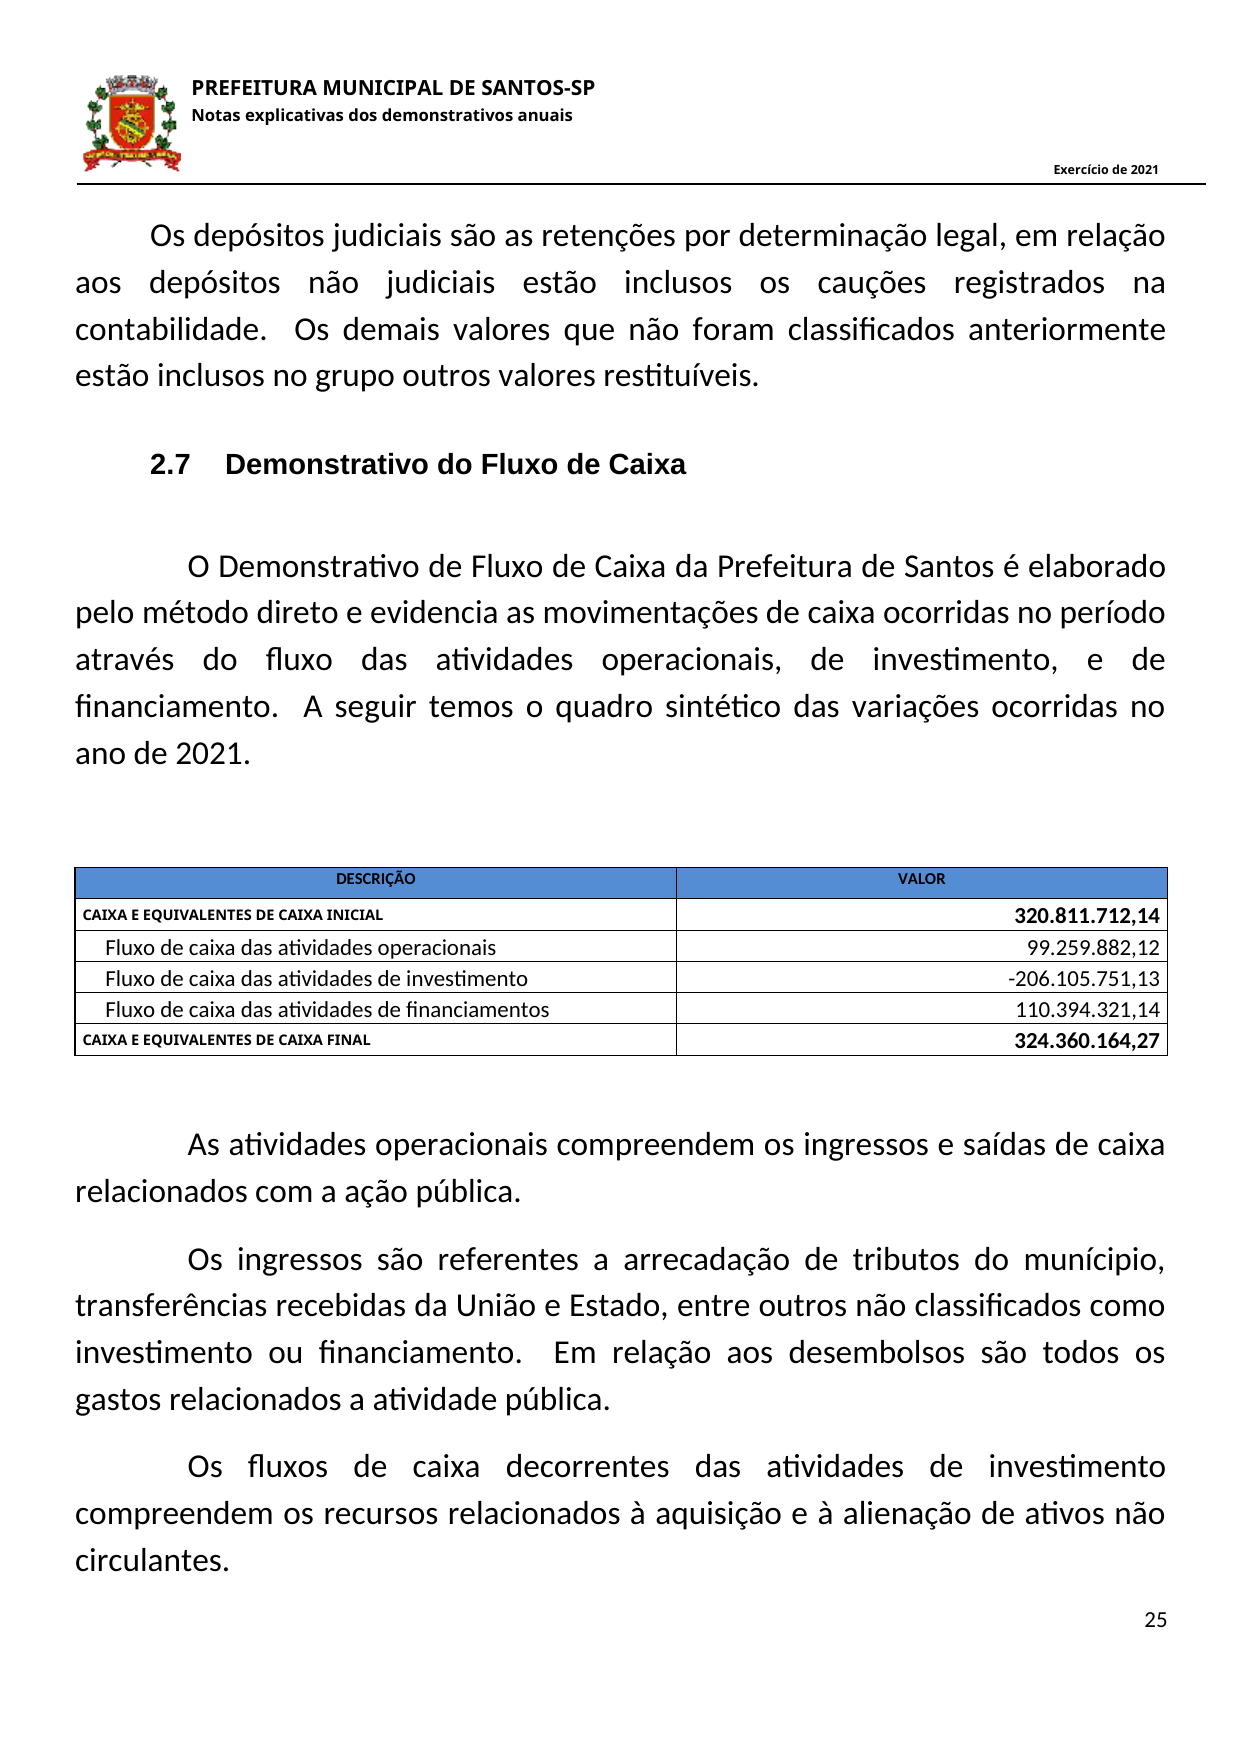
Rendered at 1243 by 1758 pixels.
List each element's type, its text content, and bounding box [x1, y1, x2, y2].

table_cell 110.394.321,14 [677, 993, 1167, 1023]
text O Demonstrativo de Fluxo de Caixa da Prefeitura de Santos é elaborado pelo método direto e evidencia as movimentações de caixa ocorridas no período através do fluxo das atividades operacionais, de investimento, e de financiamento. A seguir temos o quadro sintético das variações ocorridas no ano de 2021. [75, 545, 1167, 772]
table_header VALOR [677, 868, 1167, 898]
text Os ingressos são referentes a arrecadação de tributos do munícipio, transferências recebidas da União e Estado, entre outros não classificados como investimento ou financiamento. Em relação aos desembolsos são todos os gastos relacionados a atividade pública. [75, 1237, 1167, 1418]
table_cell Fluxo de caixa das atividades de investimento [76, 962, 676, 992]
table_cell CAIXA E EQUIVALENTES DE CAIXA FINAL [76, 1024, 676, 1054]
table_cell 320.811.712,14 [677, 899, 1167, 929]
table_cell Fluxo de caixa das atividades de financiamentos [76, 993, 676, 1023]
text As atividades operacionais compreendem os ingressos e saídas de caixa relacionados com a ação pública. [75, 1123, 1167, 1211]
text Os fluxos de caixa decorrentes das atividades de investimento compreendem os recursos relacionados à aquisição e à alienação de ativos não circulantes. [75, 1445, 1167, 1580]
table_cell -206.105.751,13 [677, 962, 1167, 992]
table_cell 99.259.882,12 [677, 931, 1167, 961]
table_cell CAIXA E EQUIVALENTES DE CAIXA INICIAL [76, 899, 676, 929]
table_cell 324.360.164,27 [677, 1024, 1167, 1054]
list Demonstrativo do Fluxo de Caixa [150, 447, 1167, 480]
text Os depósitos judiciais são as retenções por determinação legal, em relação aos depósitos não judiciais estão inclusos os cauções registrados na contabilidade. Os demais valores que não foram classificados anteriormente estão inclusos no grupo outros valores restituíveis. [75, 214, 1167, 395]
table_cell Fluxo de caixa das atividades operacionais [76, 931, 676, 961]
table_header DESCRIÇÃO [76, 868, 676, 898]
